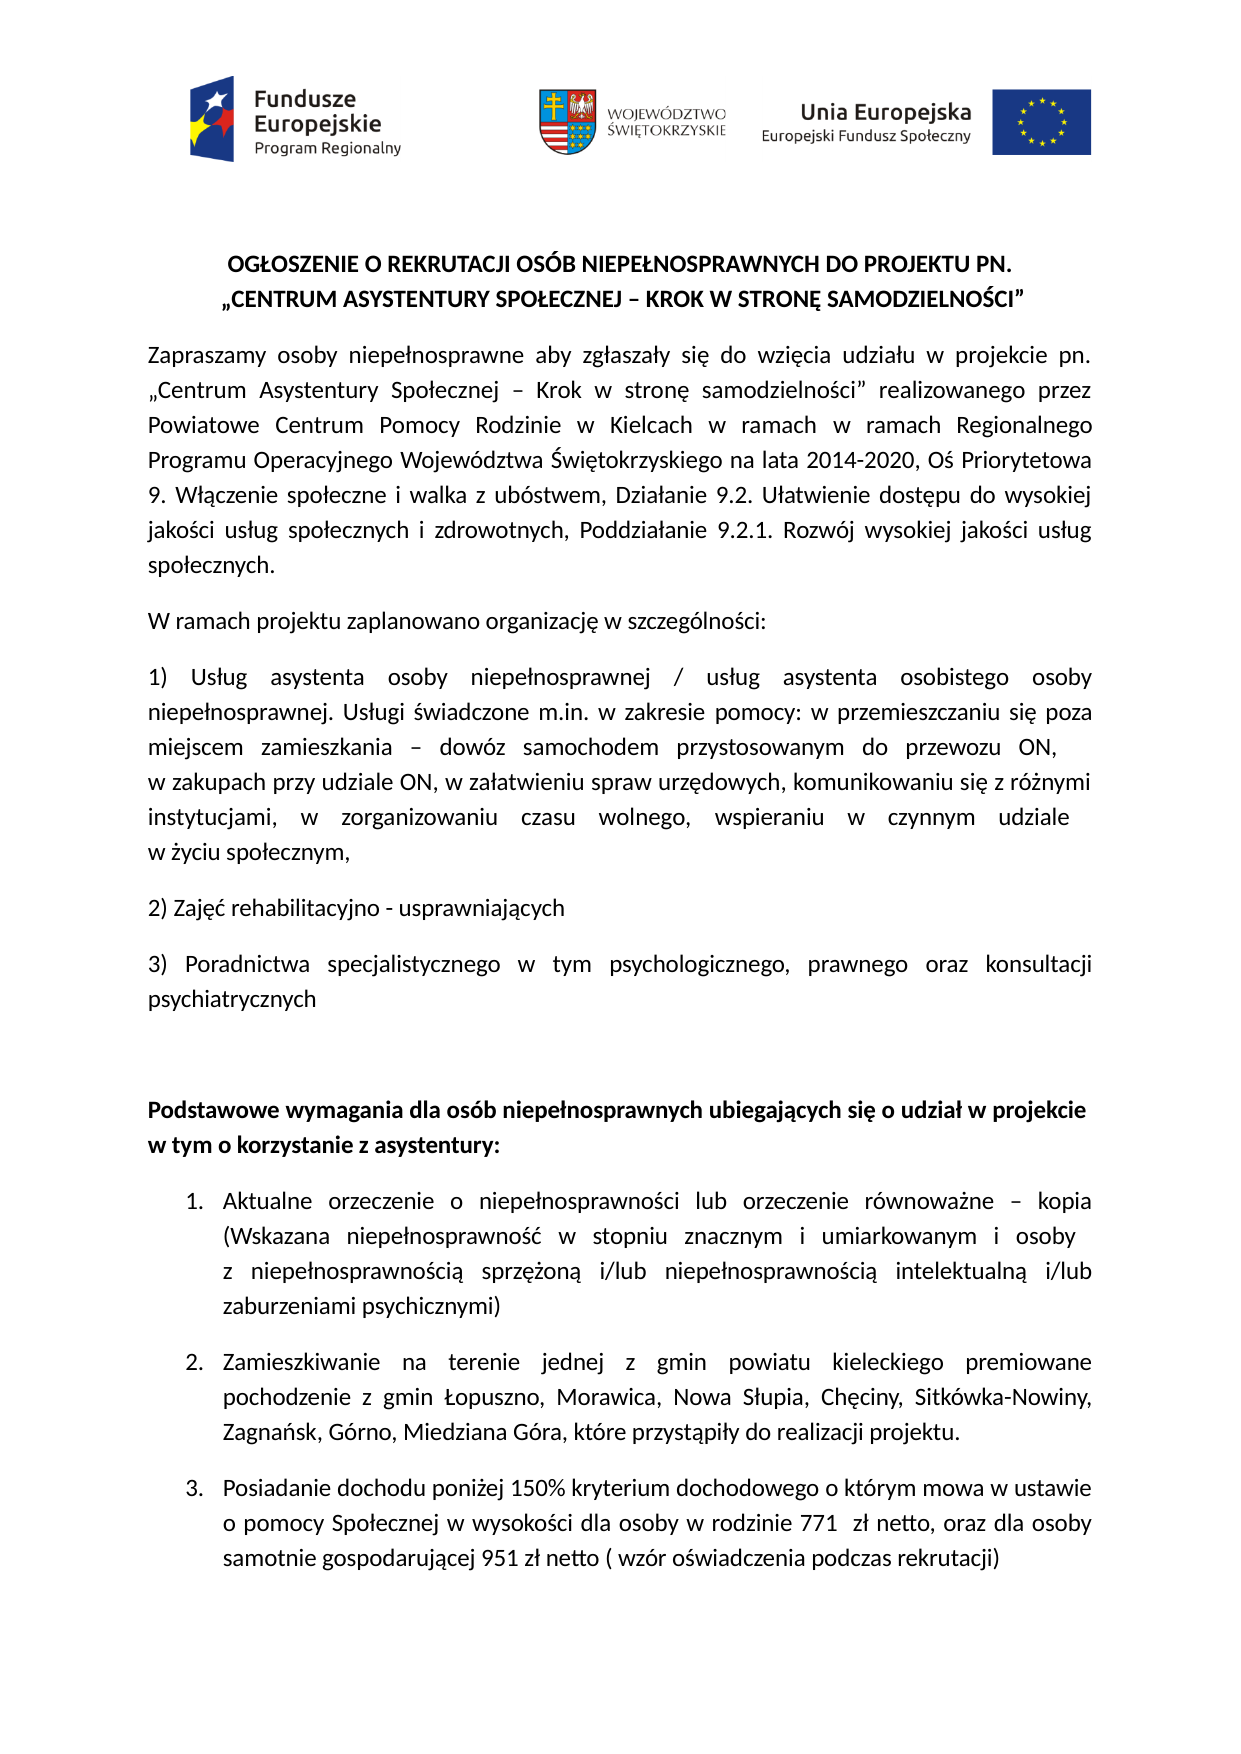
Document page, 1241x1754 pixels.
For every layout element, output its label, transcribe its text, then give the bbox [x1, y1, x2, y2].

text 3) Poradnictwa specjalistycznego w tym psychologicznego, prawnego oraz konsultacji psychiatrycznych [148, 948, 1093, 1013]
text OGŁOSZENIE O REKRUTACJI OSÓB NIEPEŁNOSPRAWNYCH DO PROJEKTU PN. „CENTRUM ASYSTENTURY SPOŁECZNEJ – KROK W STRONĘ SAMODZIELNOŚCI” [148, 249, 1093, 314]
list Zamieszkiwanie na terenie jednej z gmin powiatu kieleckiego premiowane pochodzenie z gmin Łopuszno, Morawica, Nowa Słupia, Chęciny, Sitkówka-Nowiny, Zagnańsk, Górno, Miedziana Góra, które przystąpiły do realizacji projektu. [185, 1346, 1093, 1447]
list Posiadanie dochodu poniżej 150% kryterium dochodowego o którym mowa w ustawie o pomocy Społecznej w wysokości dla osoby w rodzinie 771 zł netto, oraz dla osoby samotnie gospodarującej 951 zł netto ( wzór oświadczenia podczas rekrutacji) [185, 1472, 1093, 1572]
picture [190, 76, 401, 162]
picture [539, 76, 726, 162]
text W ramach projektu zaplanowano organizację w szczególności: [148, 605, 1093, 636]
text 2) Zajęć rehabilitacyjno - usprawniających [148, 892, 1093, 922]
text Zapraszamy osoby niepełnosprawne aby zgłaszały się do wzięcia udziału w projekcie pn. „Centrum Asystentury Społecznej – Krok w stronę samodzielności” realizowanego przez Powiatowe Centrum Pomocy Rodzinie w Kielcach w ramach w ramach Regionalnego Programu Operacyjnego Województwa Świętokrzyskiego na lata 2014-2020, Oś Priorytetowa 9. Włączenie społeczne i walka z ubóstwem, Działanie 9.2. Ułatwienie dostępu do wysokiej jakości usług społecznych i zdrowotnych, Poddziałanie 9.2.1. Rozwój wysokiej jakości usług społecznych. [148, 339, 1093, 580]
picture [762, 76, 1092, 162]
list Aktualne orzeczenie o niepełnosprawności lub orzeczenie równoważne – kopia (Wskazana niepełnosprawność w stopniu znacznym i umiarkowanym i osoby z niepełnosprawnością sprzężoną i/lub niepełnosprawnością intelektualną i/lub zaburzeniami psychicznymi) [185, 1185, 1093, 1321]
text Podstawowe wymagania dla osób niepełnosprawnych ubiegających się o udział w projekcie w tym o korzystanie z asystentury: [148, 1094, 1093, 1160]
text 1) Usług asystenta osoby niepełnosprawnej / usług asystenta osobistego osoby niepełnosprawnej. Usługi świadczone m.in. w zakresie pomocy: w przemieszczaniu się poza miejscem zamieszkania – dowóz samochodem przystosowanym do przewozu ON, w zakupach przy udziale ON, w załatwieniu spraw urzędowych, komunikowaniu się z różnymi instytucjami, w zorganizowaniu czasu wolnego, wspieraniu w czynnym udziale w życiu społecznym, [148, 661, 1093, 867]
